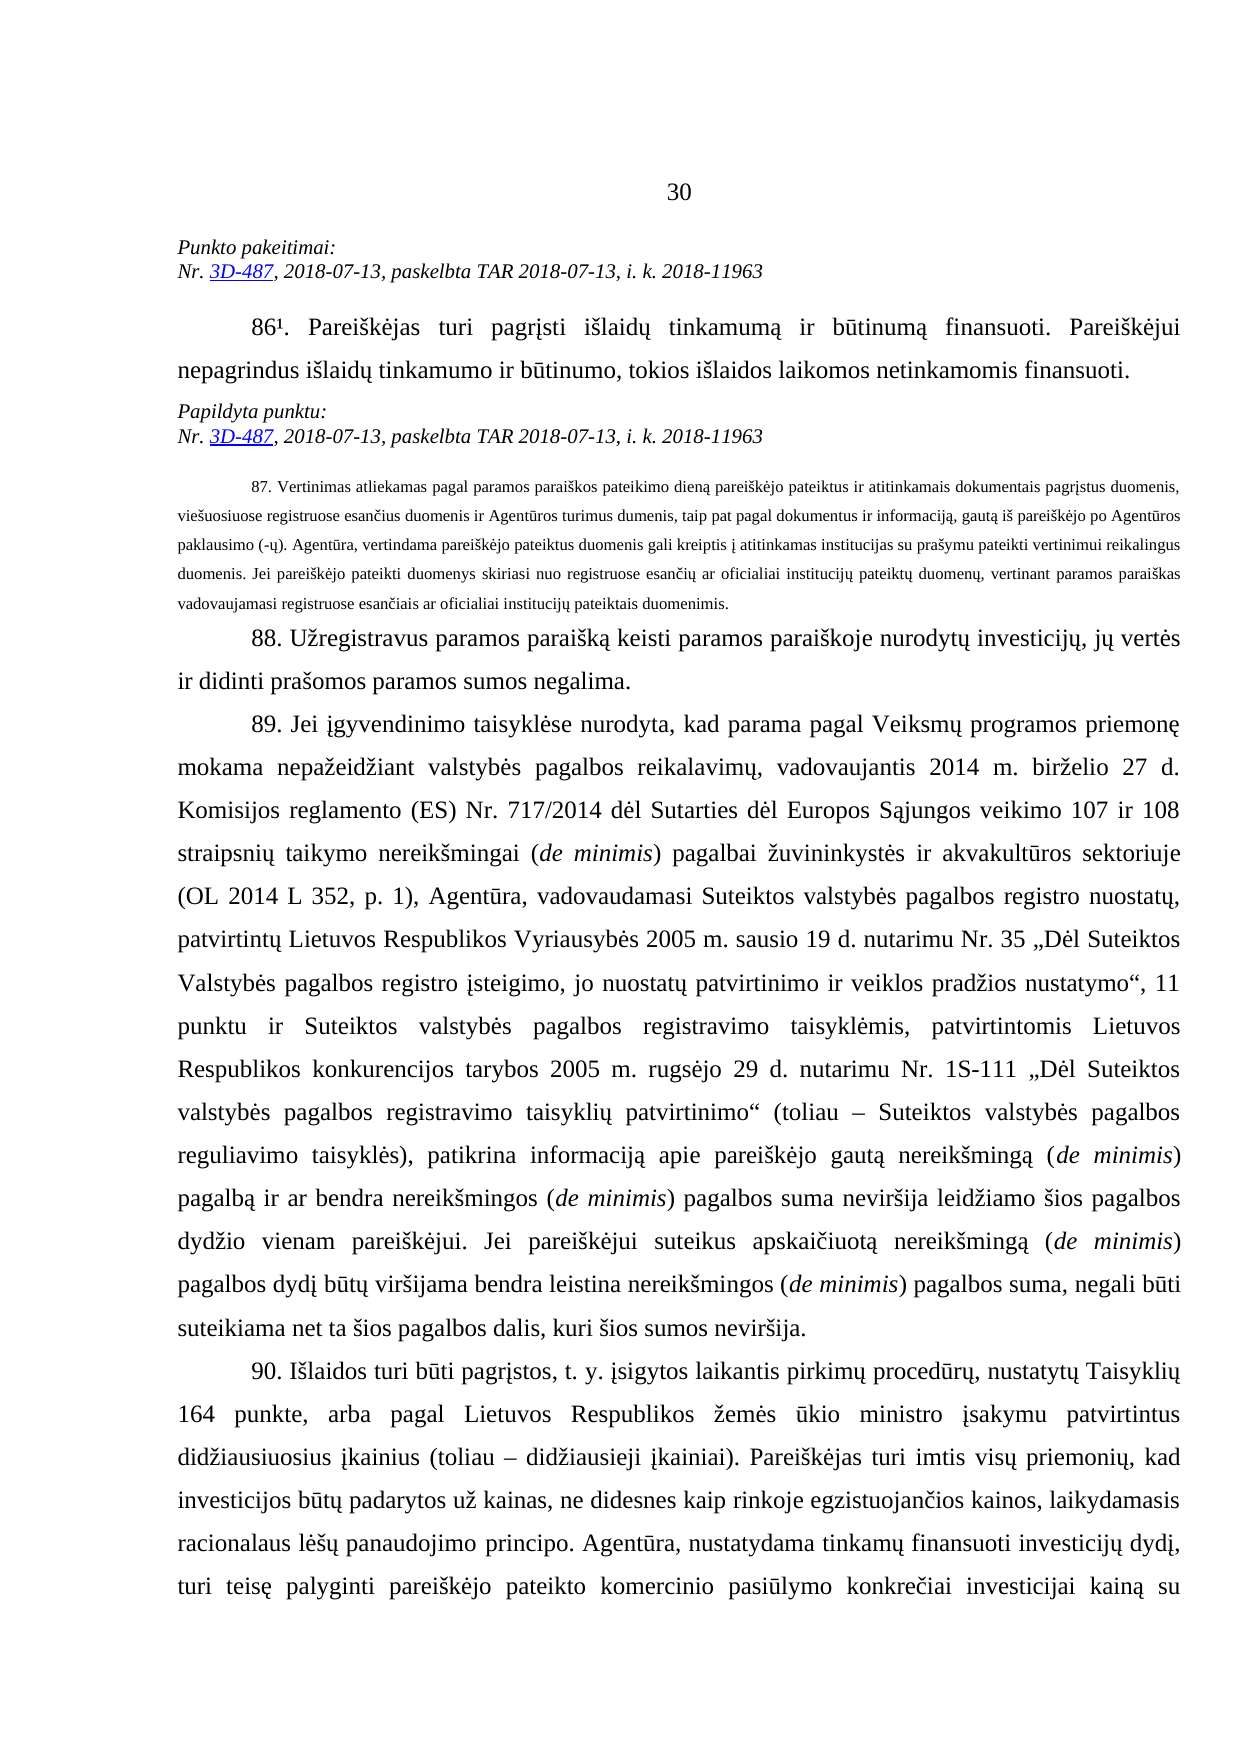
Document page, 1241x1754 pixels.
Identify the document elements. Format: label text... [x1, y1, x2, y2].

text 90. Išlaidos turi būti pagrįstos, t. y. įsigytos laikantis pirkimų procedūrų, nustatytų Taisyklių 164 punkte, arba pagal Lietuvos Respublikos žemės ūkio ministro įsakymu patvirtintus didžiausiuosius įkainius (toliau – didžiausieji įkainiai). Pareiškėjas turi imtis visų priemonių, kad investicijos būtų padarytos už kainas, ne didesnes kaip rinkoje egzistuojančios kainos, laikydamasis racionalaus lėšų panaudojimo principo. Agentūra, nustatydama tinkamų finansuoti investicijų dydį, turi teisę palyginti pareiškėjo pateikto komercinio pasiūlymo konkrečiai investicijai kainą su [177, 1356, 1181, 1600]
text 87. Vertinimas atliekamas pagal paramos paraiškos pateikimo dieną pareiškėjo pateiktus ir atitinkamais dokumentais pagrįstus duomenis, viešuosiuose registruose esančius duomenis ir Agentūros turimus dumenis, taip pat pagal dokumentus ir informaciją, gautą iš pareiškėjo po Agentūros paklausimo (-ų). Agentūra, vertindama pareiškėjo pateiktus duomenis gali kreiptis į atitinkamas institucijas su prašymu pateikti vertinimui reikalingus duomenis. Jei pareiškėjo pateikti duomenys skiriasi nuo registruose esančių ar oficialiai institucijų pateiktų duomenų, vertinant paramos paraiškas vadovaujamasi registruose esančiais ar oficialiai institucijų pateiktais duomenimis. [177, 476, 1181, 613]
text Nr. 3D-487, 2018-07-13, paskelbta TAR 2018-07-13, i. k. 2018-11963 [177, 259, 1181, 283]
text 88. Užregistravus paramos paraišką keisti paramos paraiškoje nurodytų investicijų, jų vertės ir didinti prašomos paramos sumos negalima. [177, 623, 1181, 694]
text Punkto pakeitimai: [177, 235, 1181, 259]
text 86¹. Pareiškėjas turi pagrįsti išlaidų tinkamumą ir būtinumą finansuoti. Pareiškėjui nepagrindus išlaidų tinkamumo ir būtinumo, tokios išlaidos laikomos netinkamomis finansuoti. [177, 312, 1181, 384]
text 89. Jei įgyvendinimo taisyklėse nurodyta, kad parama pagal Veiksmų programos priemonę mokama nepažeidžiant valstybės pagalbos reikalavimų, vadovaujantis 2014 m. birželio 27 d. Komisijos reglamento (ES) Nr. 717/2014 dėl Sutarties dėl Europos Sąjungos veikimo 107 ir 108 straipsnių taikymo nereikšmingai (de minimis) pagalbai žuvininkystės ir akvakultūros sektoriuje (OL 2014 L 352, p. 1), Agentūra, vadovaudamasi Suteiktos valstybės pagalbos registro nuostatų, patvirtintų Lietuvos Respublikos Vyriausybės 2005 m. sausio 19 d. nutarimu Nr. 35 „Dėl Suteiktos Valstybės pagalbos registro įsteigimo, jo nuostatų patvirtinimo ir veiklos pradžios nustatymo“, 11 punktu ir Suteiktos valstybės pagalbos registravimo taisyklėmis, patvirtintomis Lietuvos Respublikos konkurencijos tarybos 2005 m. rugsėjo 29 d. nutarimu Nr. 1S-111 „Dėl Suteiktos valstybės pagalbos registravimo taisyklių patvirtinimo“ (toliau – Suteiktos valstybės pagalbos reguliavimo taisyklės), patikrina informaciją apie pareiškėjo gautą nereikšmingą (de minimis) pagalbą ir ar bendra nereikšmingos (de minimis) pagalbos suma neviršija leidžiamo šios pagalbos dydžio vienam pareiškėjui. Jei pareiškėjui suteikus apskaičiuotą nereikšmingą (de minimis) pagalbos dydį būtų viršijama bendra leistina nereikšmingos (de minimis) pagalbos suma, negali būti suteikiama net ta šios pagalbos dalis, kuri šios sumos neviršija. [177, 709, 1181, 1341]
text Nr. 3D-487, 2018-07-13, paskelbta TAR 2018-07-13, i. k. 2018-11963 [177, 423, 1181, 448]
text Papildyta punktu: [177, 399, 1181, 423]
